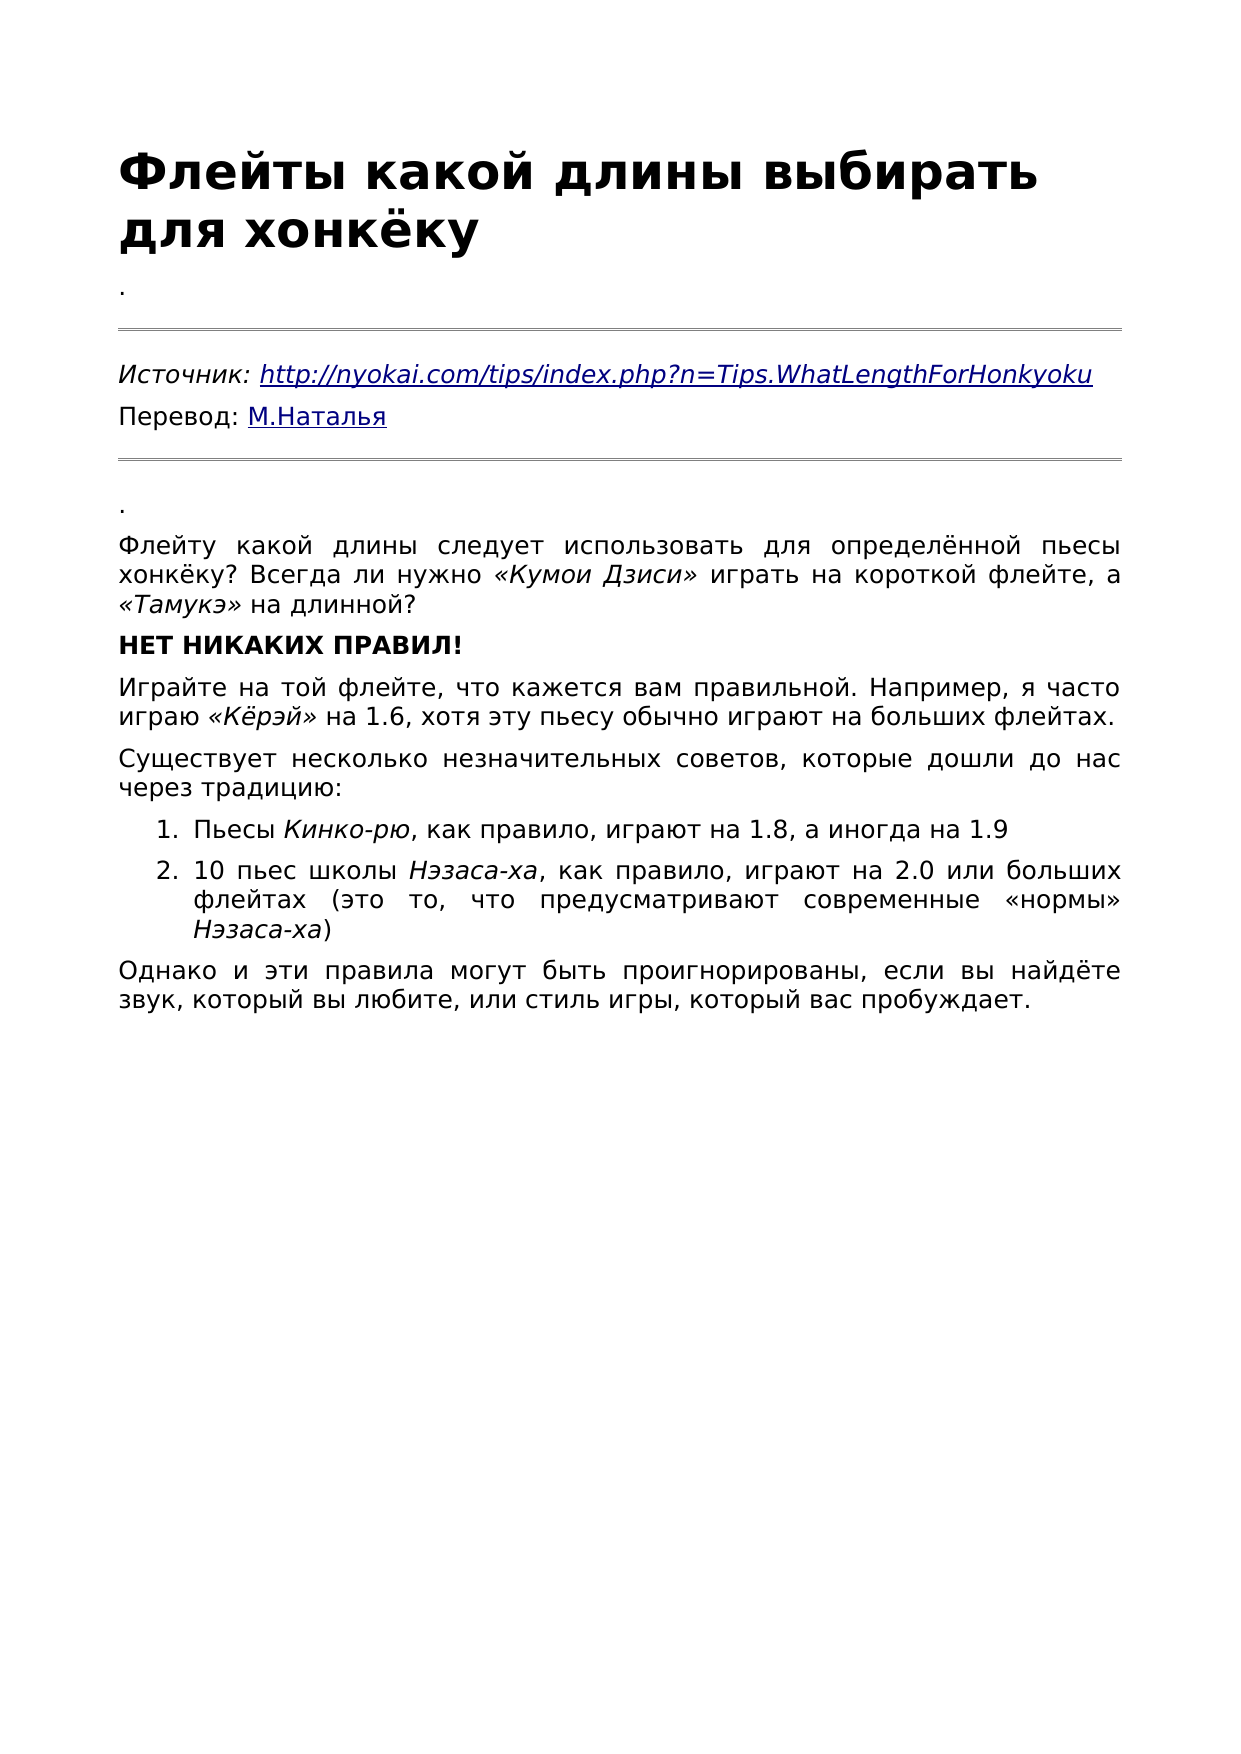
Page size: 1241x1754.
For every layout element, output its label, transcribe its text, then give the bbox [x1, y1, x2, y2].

text НЕТ НИКАКИХ ПРАВИЛ! [118, 631, 1122, 661]
text Играйте на той флейте, что кажется вам правильной. Например, я часто играю «Кёрэй» на 1.6, хотя эту пьесу обычно играют на больших флейтах. [118, 673, 1122, 731]
text . [118, 490, 1122, 519]
text Флейту какой длины следует использовать для определённой пьесы хонкёку? Всегда ли нужно «Кумои Дзиси» играть на короткой флейте, а «Тамукэ» на длинной? [118, 531, 1122, 619]
text Перевод: М.Наталья [118, 402, 1122, 431]
subtitle Флейты какой длины выбирать для хонкёку [118, 143, 1122, 259]
text Существует несколько незначительных советов, которые дошли до нас через традицию: [118, 744, 1122, 802]
list Пьесы Кинко-рю, как правило, играют на 1.8, а иногда на 1.9 [156, 815, 1122, 844]
text Однако и эти правила могут быть проигнорированы, если вы найдёте звук, который вы любите, или стиль игры, который вас пробуждает. [118, 956, 1122, 1015]
text Источник: http://nyokai.com/tips/index.php?n=Tips.WhatLengthForHonkyoku [118, 360, 1122, 389]
text . [118, 272, 1122, 301]
list 10 пьес школы Нэзаса-ха, как правило, играют на 2.0 или больших флейтах (это то, что предусматривают современные «нормы» Нэзаса-ха) [156, 856, 1122, 944]
